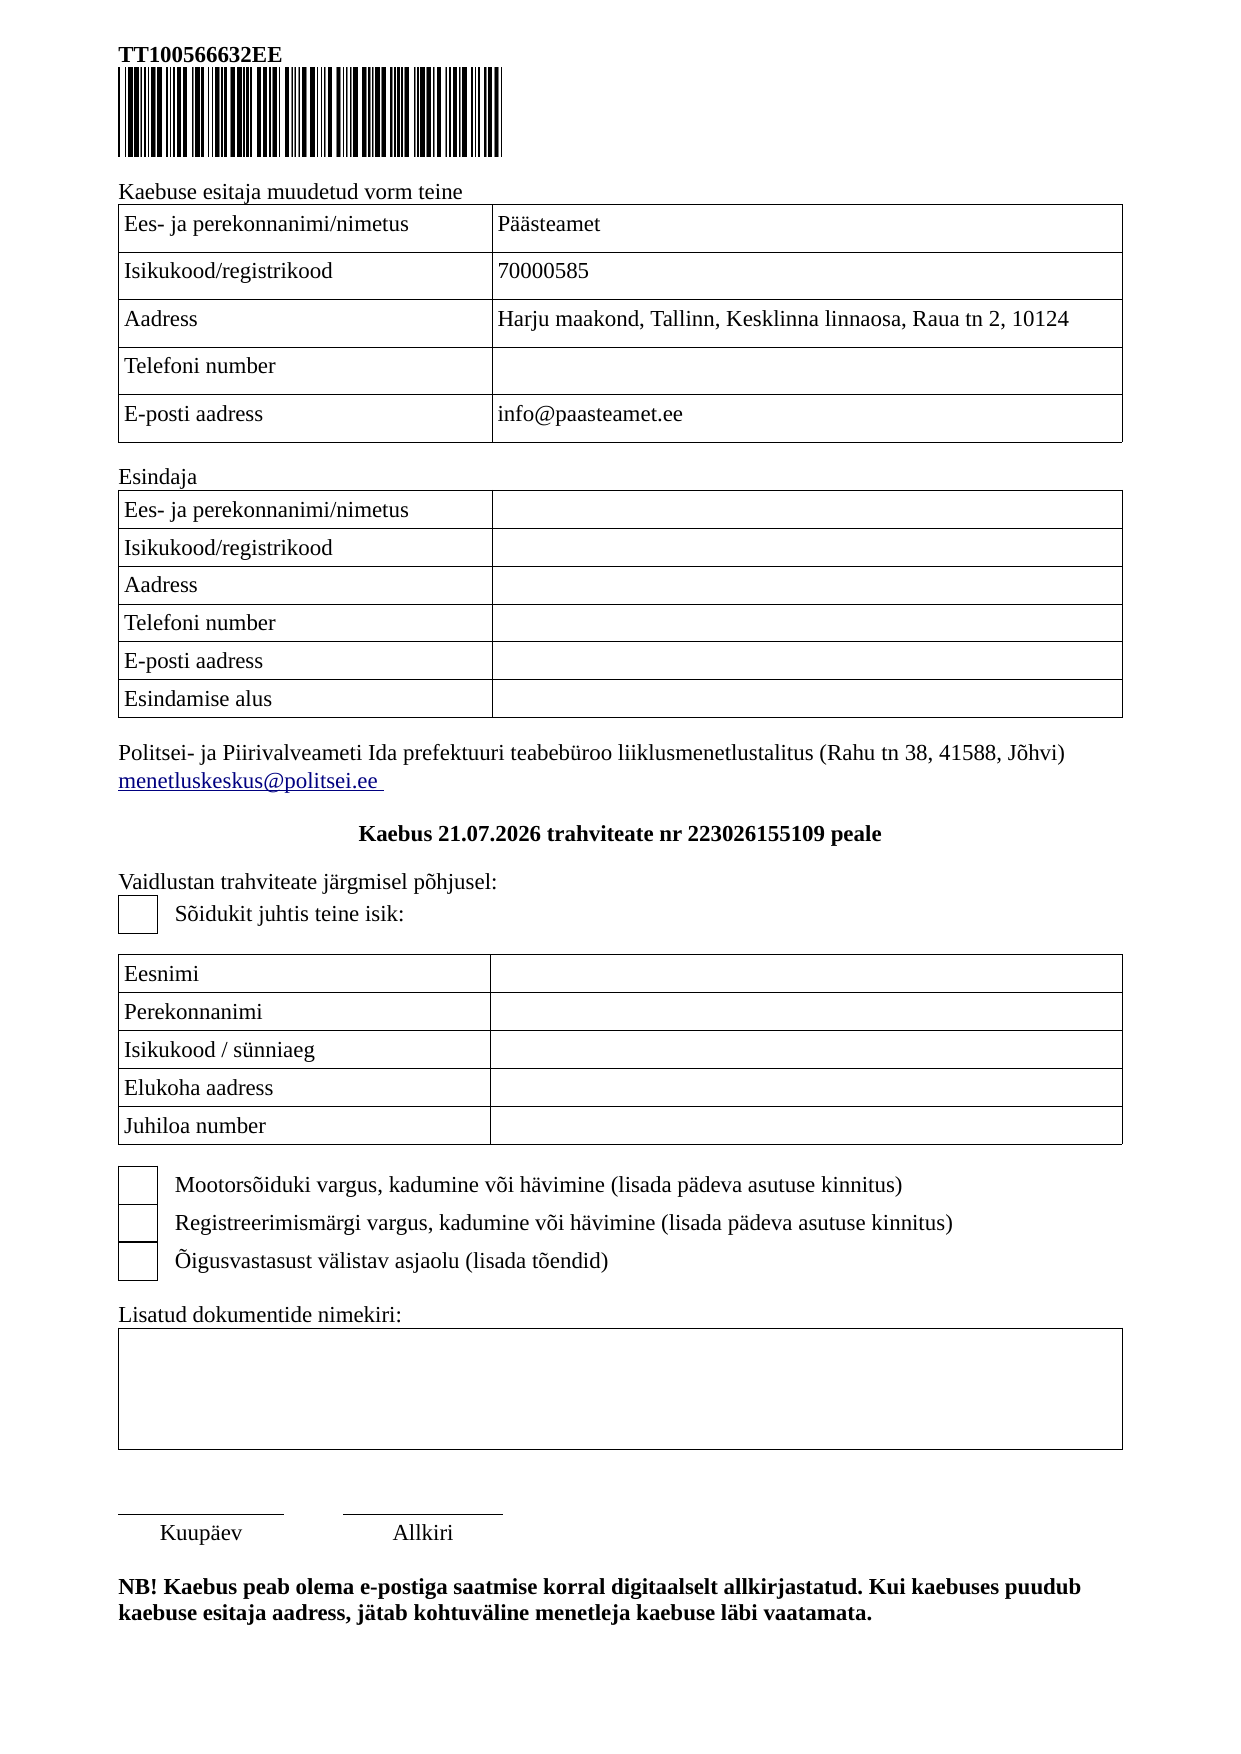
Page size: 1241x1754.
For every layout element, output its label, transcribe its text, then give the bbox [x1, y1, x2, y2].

table_header [119, 1329, 1122, 1449]
table_header Päästeamet [493, 205, 1122, 252]
table_cell Kuupäev [118, 1515, 284, 1552]
table_cell [284, 1514, 343, 1552]
table_cell Elukoha aadress [119, 1069, 490, 1106]
table_cell Harju maakond, Tallinn, Kesklinna linnaosa, Raua tn 2, 10124 [493, 300, 1122, 347]
table_header Ees- ja perekonnanimi/nimetus [119, 491, 492, 528]
table_cell Isikukood/registrikood [119, 253, 492, 299]
text NB! Kaebus peab olema e-postiga saatmise korral digitaalselt allkirjastatud. Kui kaebuses puudub kaebuse esitaja aadress, jätab kohtuväline menetleja kaebuse läbi vaatamata. [118, 1573, 1122, 1626]
table_cell info@paasteamet.ee [493, 395, 1122, 442]
table_cell Telefoni number [119, 348, 492, 394]
text Kaebus 21.07.2026 trahviteate nr 223026155109 peale [118, 820, 1122, 847]
table_cell [491, 993, 1122, 1030]
table_cell [493, 348, 1122, 394]
text Politsei- ja Piirivalveameti Ida prefektuuri teabebüroo liiklusmenetlustalitus (Rahu tn 38, 41588, Jõhvi) menetluskeskus@politsei.ee [118, 739, 1122, 794]
table_cell Isikukood / sünniaeg [119, 1031, 490, 1068]
table_header Ees- ja perekonnanimi/nimetus [119, 205, 492, 252]
table_cell E-posti aadress [119, 642, 492, 679]
table_header Mootorsõiduki vargus, kadumine või hävimine (lisada pädeva asutuse kinnitus) [158, 1166, 1122, 1203]
table_cell Esindamise alus [119, 680, 492, 717]
table_header [119, 1205, 157, 1241]
text Vaidlustan trahviteate järgmisel põhjusel: [118, 868, 1122, 895]
table_header [491, 955, 1122, 992]
table_cell Telefoni number [119, 605, 492, 641]
table_header [118, 1476, 284, 1514]
table_cell [493, 529, 1122, 566]
table_cell Juhiloa number [119, 1107, 490, 1144]
text TT100566632EE [118, 41, 1122, 68]
table_header [119, 1243, 157, 1279]
table_cell Perekonnanimi [119, 993, 490, 1030]
table_cell Allkiri [343, 1515, 502, 1552]
table_cell [493, 605, 1122, 641]
table_header [493, 491, 1122, 528]
table_cell Aadress [119, 567, 492, 603]
table_cell [491, 1031, 1122, 1068]
table_cell [493, 642, 1122, 679]
text Esindaja [118, 463, 1122, 490]
picture [118, 67, 502, 157]
table_cell [493, 567, 1122, 603]
table_cell Isikukood/registrikood [119, 529, 492, 566]
table_cell 70000585 [493, 253, 1122, 299]
table_cell [493, 680, 1122, 717]
table_header [284, 1476, 343, 1514]
table_header [119, 896, 157, 933]
table_cell E-posti aadress [119, 395, 492, 442]
table_cell Aadress [119, 300, 492, 347]
table_cell [491, 1069, 1122, 1106]
table_header [119, 1167, 157, 1203]
table_header Registreerimismärgi vargus, kadumine või hävimine (lisada pädeva asutuse kinnitus) [158, 1204, 1122, 1241]
table_cell [491, 1107, 1122, 1144]
table_header Õigusvastasust välistav asjaolu (lisada tõendid) [158, 1242, 1122, 1279]
text Lisatud dokumentide nimekiri: [118, 1301, 1122, 1327]
table_header Eesnimi [119, 955, 490, 992]
text Kaebuse esitaja muudetud vorm teine [118, 178, 1122, 204]
table_header [343, 1476, 502, 1514]
table_header Sõidukit juhtis teine isik: [158, 895, 1122, 933]
